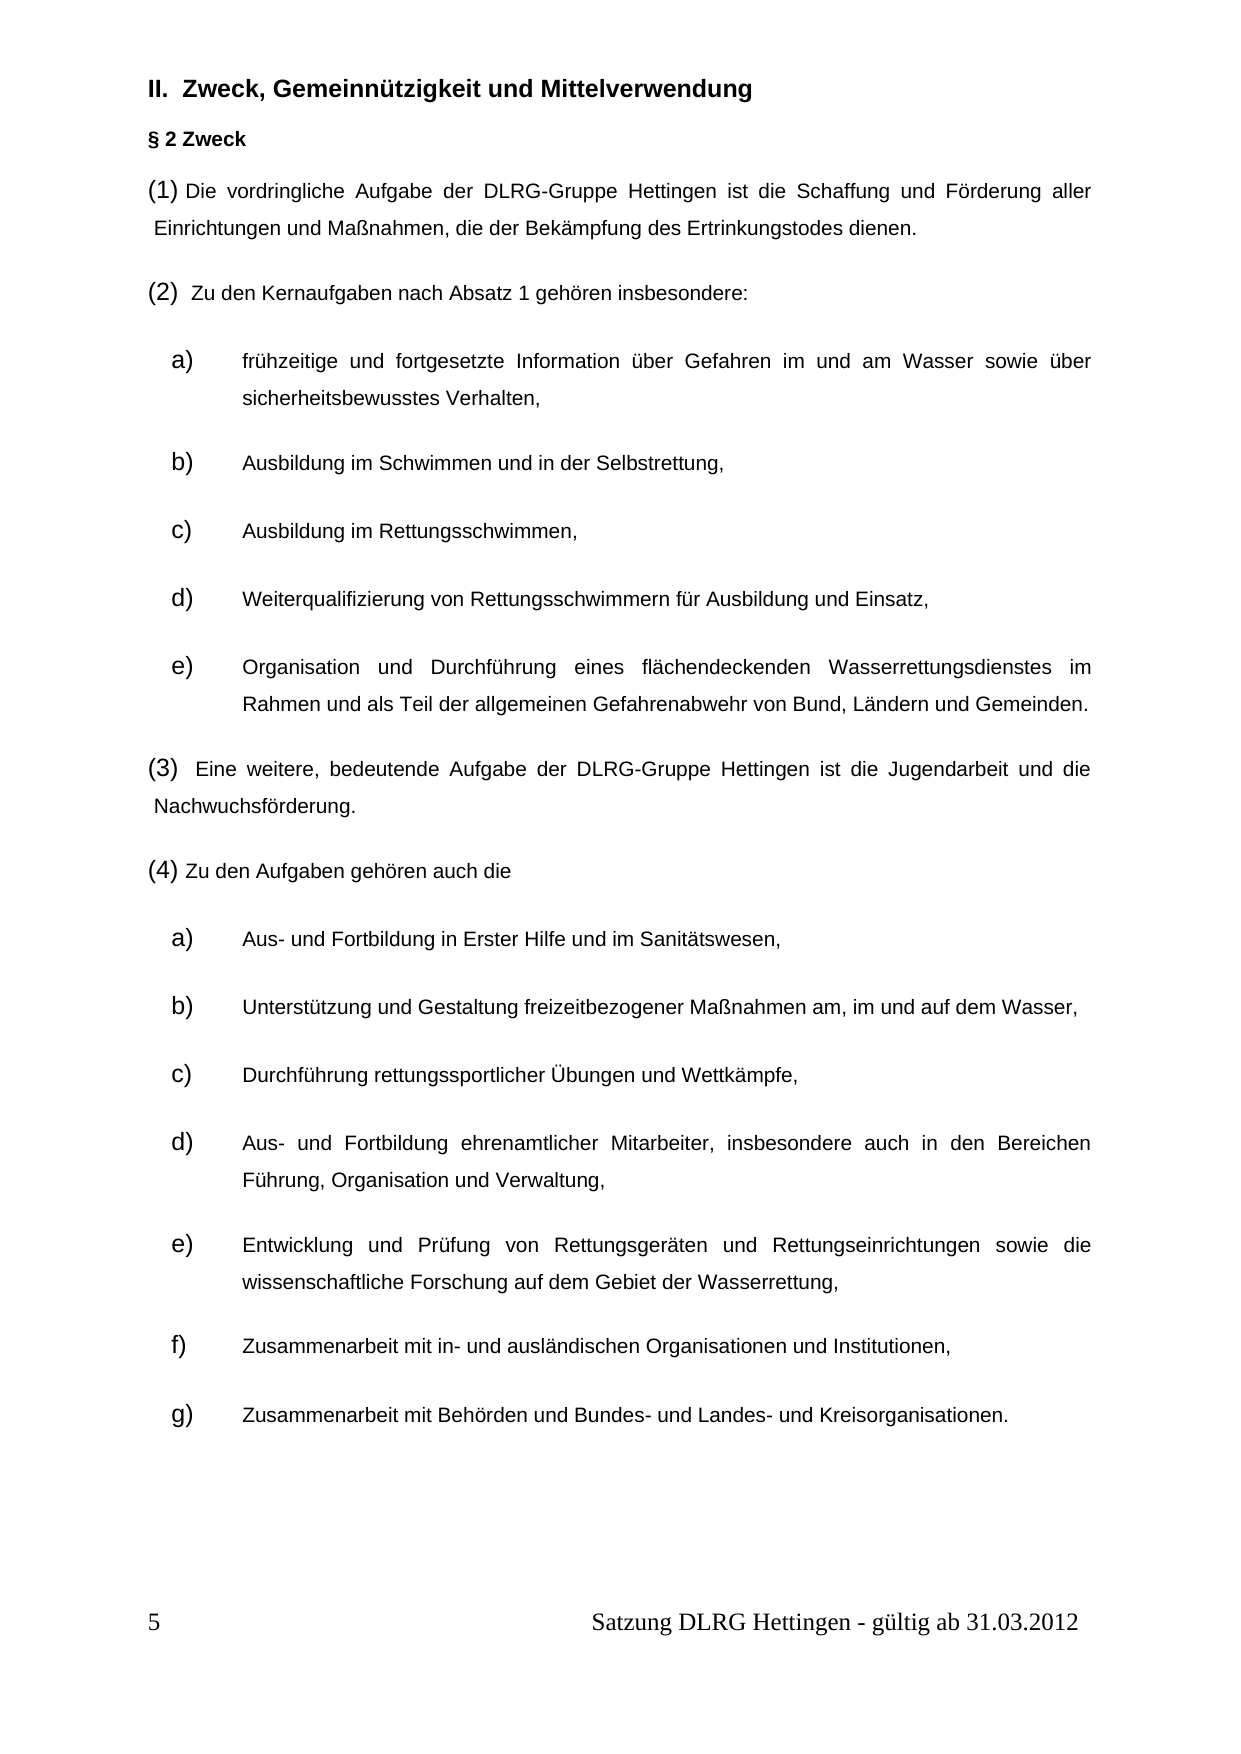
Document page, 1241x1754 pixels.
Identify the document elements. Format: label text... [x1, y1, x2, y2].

text II. Zweck, Gemeinnützigkeit und Mittelverwendung [148, 74, 1092, 103]
list Zusammenarbeit mit Behörden und Bundes- und Landes- und Kreisorganisationen. [171, 1399, 1092, 1427]
list Entwicklung und Prüfung von Rettungsgeräten und Rettungseinrichtungen sowie die wissenschaftliche Forschung auf dem Gebiet der Wasserrettung, [171, 1229, 1092, 1293]
list Ausbildung im Rettungsschwimmen, [171, 515, 1092, 544]
list Durchführung rettungssportlicher Übungen und Wettkämpfe, [171, 1059, 1092, 1088]
list Zusammenarbeit mit in- und ausländischen Organisationen und Institutionen, [171, 1331, 1092, 1359]
text § 2 Zweck [148, 127, 1092, 151]
list Eine weitere, bedeutende Aufgabe der DLRG-Gruppe Hettingen ist die Jugendarbeit und die Nachwuchsförderung. [148, 753, 1092, 818]
list Unterstützung und Gestaltung freizeitbezogener Maßnahmen am, im und auf dem Wasser, [171, 991, 1092, 1020]
list Weiterqualifizierung von Rettungsschwimmern für Ausbildung und Einsatz, [171, 583, 1092, 612]
list Zu den Aufgaben gehören auch die [148, 855, 1092, 883]
list Ausbildung im Schwimmen und in der Selbstrettung, [171, 447, 1092, 476]
list Aus- und Fortbildung in Erster Hilfe und im Sanitätswesen, [171, 923, 1092, 952]
list Die vordringliche Aufgabe der DLRG-Gruppe Hettingen ist die Schaffung und Förderung aller Einrichtungen und Maßnahmen, die der Bekämpfung des Ertrinkungstodes dienen. [148, 176, 1092, 240]
list Aus- und Fortbildung ehrenamtlicher Mitarbeiter, insbesondere auch in den Bereichen Führung, Organisation und Verwaltung, [171, 1127, 1092, 1192]
list Zu den Kernaufgaben nach Absatz 1 gehören insbesondere: [148, 277, 1092, 306]
list Organisation und Durchführung eines flächendeckenden Wasserrettungsdienstes im Rahmen und als Teil der allgemeinen Gefahrenabwehr von Bund, Ländern und Gemeinden. [171, 651, 1092, 716]
list frühzeitige und fortgesetzte Information über Gefahren im und am Wasser sowie über sicherheitsbewusstes Verhalten, [171, 345, 1092, 410]
